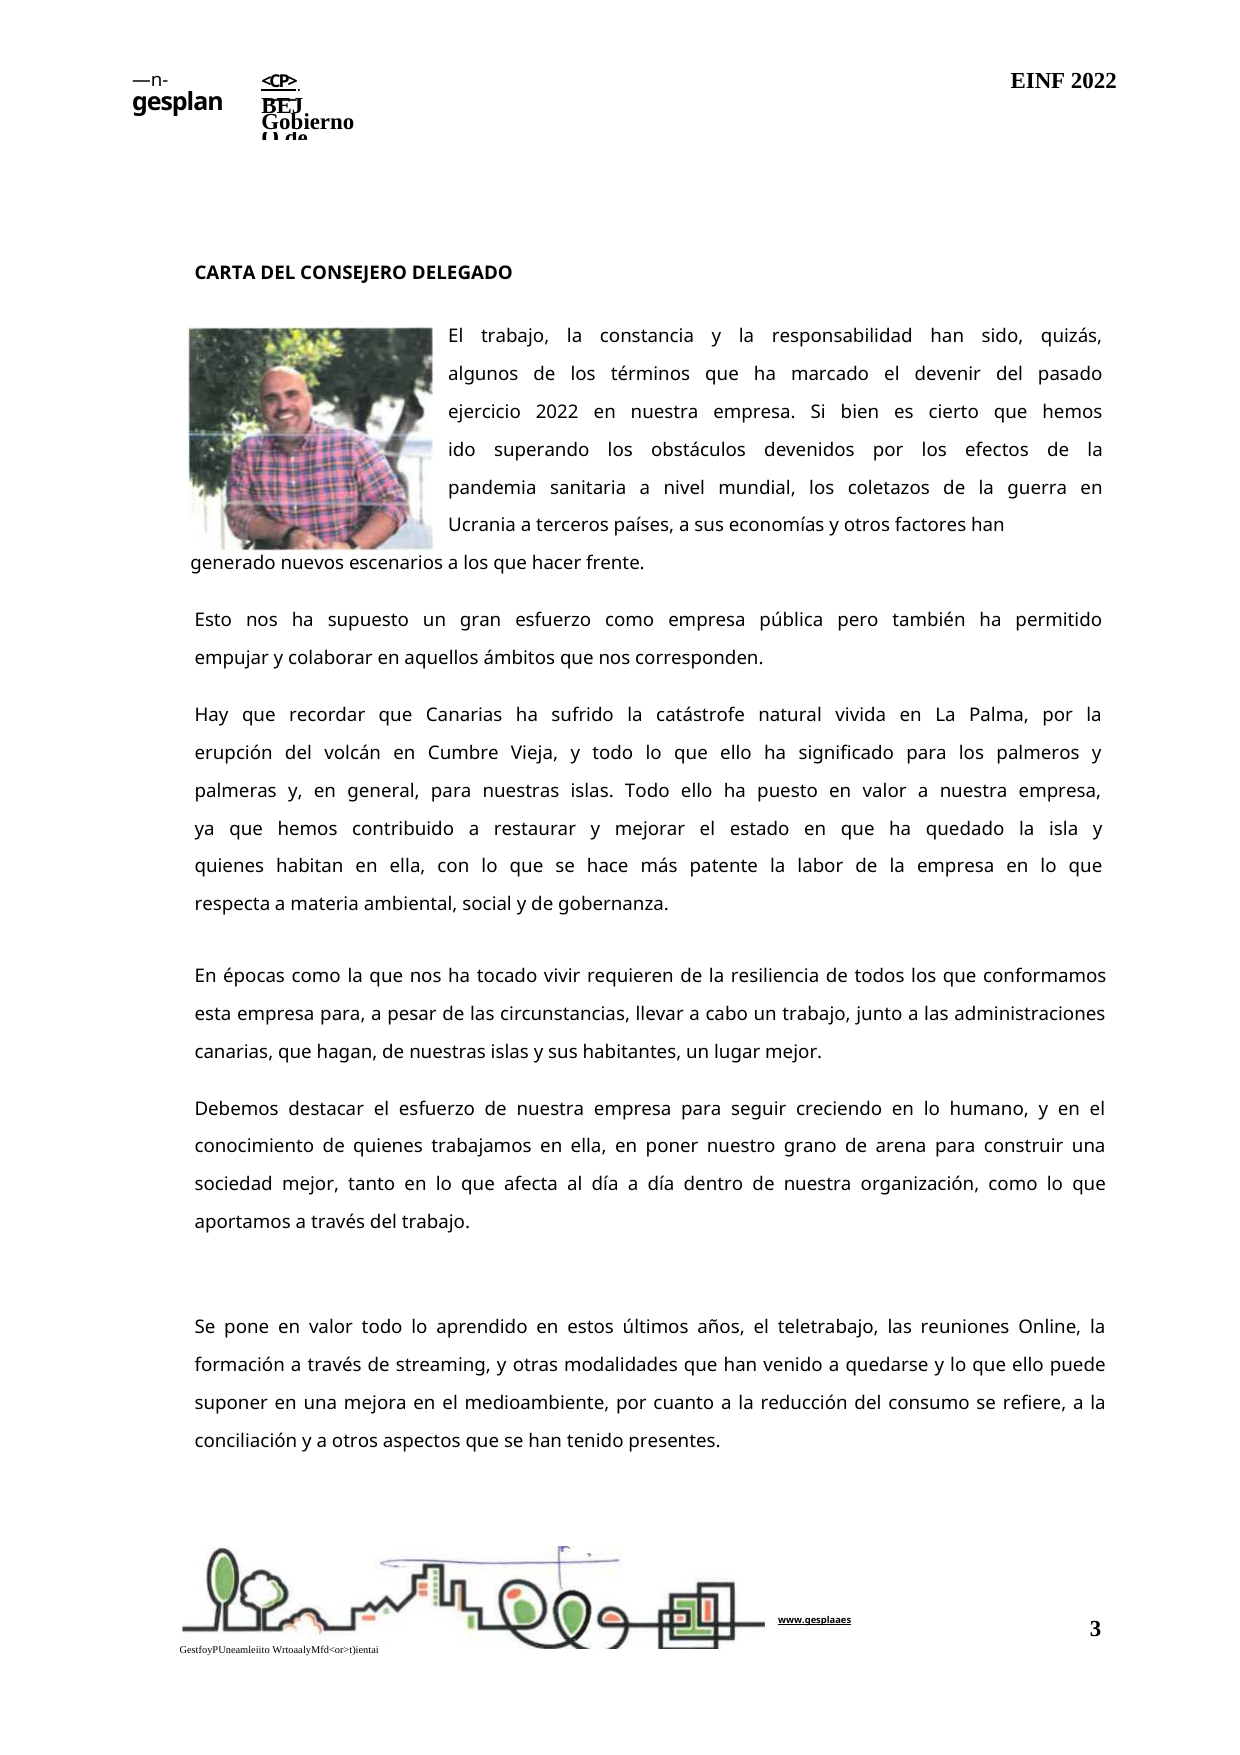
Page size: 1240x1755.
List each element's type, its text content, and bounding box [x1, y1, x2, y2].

subtitle CARTA DEL CONSEJERO DELEGADO [194, 264, 1107, 283]
text BEJ Gobierno [261, 101, 397, 132]
text El trabajo, la constancia y la responsabilidad han sido, quizás, algunos de los términos que ha marcado el devenir del pasado ejercicio 2022 en nuestra empresa. Si bien es cierto que hemos ido superando los obstáculos devenidos por los efectos de la pandemia sanitaria a nivel mundial, los coletazos de la guerra en Ucrania a terceros países, a sus economías y otros factores han [448, 313, 1103, 539]
text Q de Canarias [295, 132, 397, 140]
text 3 [1089, 1618, 1104, 1641]
text —n- [132, 72, 239, 91]
text www.gesplaaes [778, 1616, 869, 1625]
text Se pone en valor todo lo aprendido en estos últimos años, el teletrabajo, las reuniones Online, la formación a través de streaming, y otras modalidades que han venido a quedarse y lo que ello puede suponer en una mejora en el medioambiente, por cuanto a la reducción del consumo se refiere, a la conciliación y a otros aspectos que se han tenido presentes. [194, 1303, 1107, 1455]
picture [182, 1546, 765, 1649]
text generado nuevos escenarios a los que hacer frente. [190, 539, 1103, 577]
text Debemos destacar el esfuerzo de nuestra empresa para seguir creciendo en lo humano, y en el conocimiento de quienes trabajamos en ella, en poner nuestro grano de arena para construir una sociedad mejor, tanto en lo que afecta al día a día dentro de nuestra organización, como lo que aportamos a través del trabajo. [194, 1085, 1107, 1236]
text Esto nos ha supuesto un gran esfuerzo como empresa pública pero también ha permitido empujar y colaborar en aquellos ámbitos que nos corresponden. [194, 596, 1103, 672]
text <CP> [261, 74, 397, 91]
text GestfoyPUneamleiito WrtoaalyMfd<or>t)ientai [179, 1645, 389, 1656]
text EINF 2022 [1010, 70, 1117, 93]
text Hay que recordar que Canarias ha sufrido la catástrofe natural vivida en La Palma, por la erupción del volcán en Cumbre Vieja, y todo lo que ello ha significado para los palmeros y palmeras y, en general, para nuestras islas. Todo ello ha puesto en valor a nuestra empresa, ya que hemos contribuido a restaurar y mejorar el estado en que ha quedado la isla y quienes habitan en ella, con lo que se hace más patente la labor de la empresa en lo que respecta a materia ambiental, social y de gobernanza. [194, 691, 1103, 918]
picture [188, 327, 434, 551]
subtitle gesplan [132, 91, 239, 116]
text En épocas como la que nos ha tocado vivir requieren de la resiliencia de todos los que conformamos esta empresa para, a pesar de las circunstancias, llevar a cabo un trabajo, junto a las administraciones canarias, que hagan, de nuestras islas y sus habitantes, un lugar mejor. [194, 953, 1107, 1066]
